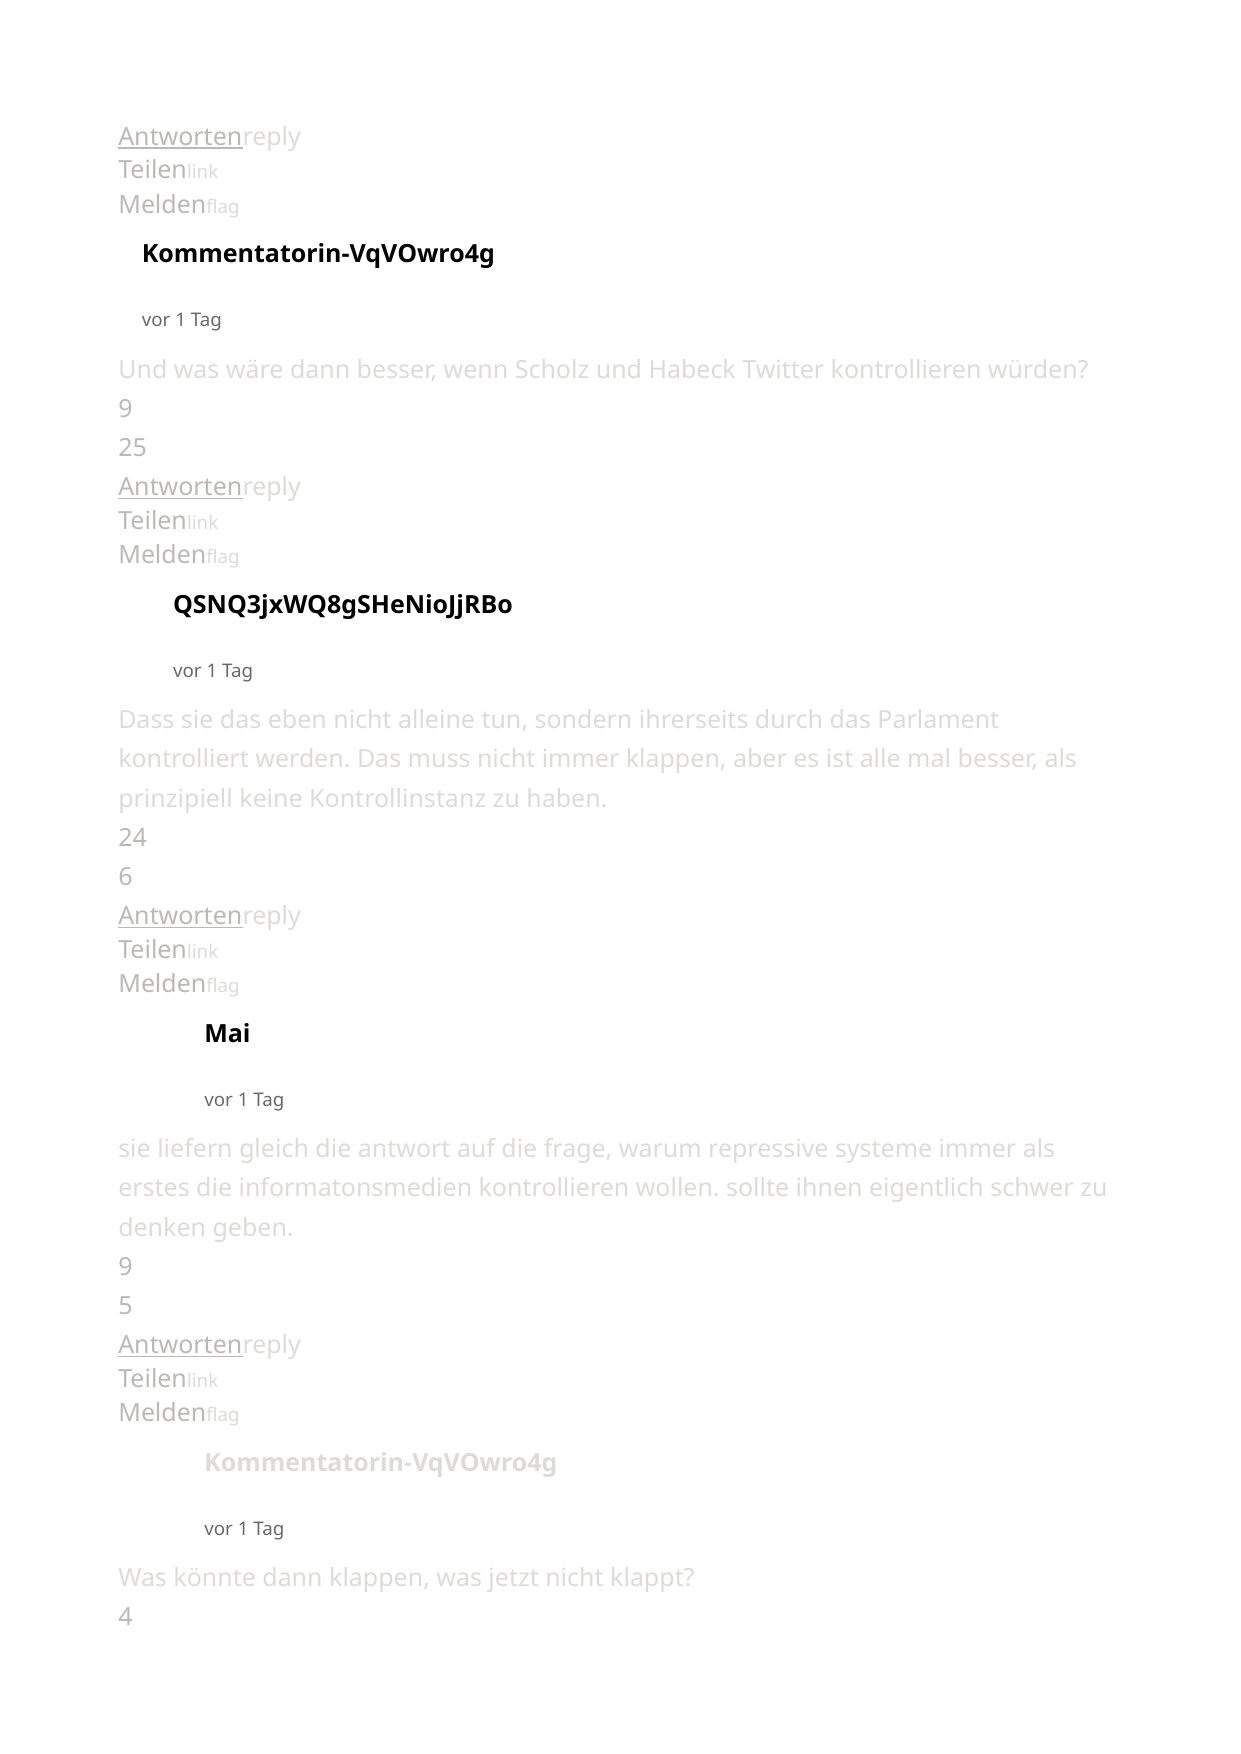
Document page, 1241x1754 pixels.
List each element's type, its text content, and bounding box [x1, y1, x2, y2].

text vor 1 Tag [204, 1515, 1117, 1540]
text Und was wäre dann besser, wenn Scholz und Habeck Twitter kontrollieren würden? [118, 351, 1122, 385]
text Antwortenreply [118, 469, 1122, 503]
text Meldenflag [118, 1395, 1122, 1429]
text vor 1 Tag [173, 657, 1117, 682]
text Antwortenreply [118, 898, 1122, 932]
text 9 [118, 1248, 1122, 1282]
text 5 [118, 1287, 1122, 1322]
text Teilenlink [118, 152, 1122, 186]
text Meldenflag [118, 186, 1122, 220]
text 9 [118, 390, 1122, 424]
text 4 [118, 1599, 1122, 1633]
text 6 [118, 858, 1122, 893]
text 24 [118, 819, 1122, 853]
text sie liefern gleich die antwort auf die frage, warum repressive systeme immer als erstes die informatonsmedien kontrollieren wollen. sollte ihnen eigentlich schwer zu denken geben. [118, 1131, 1122, 1243]
text Kommentatorin-VqVOwro4g [142, 236, 1114, 270]
text Meldenflag [118, 966, 1122, 1000]
text Teilenlink [118, 503, 1122, 537]
text Antwortenreply [118, 118, 1122, 152]
text Mai [204, 1016, 1114, 1049]
text vor 1 Tag [142, 306, 1117, 332]
text QSNQ3jxWQ8gSHeNioJjRBo [173, 587, 1114, 621]
text Antwortenreply [118, 1327, 1122, 1361]
text 25 [118, 429, 1122, 464]
text Meldenflag [118, 537, 1122, 571]
text Kommentatorin-VqVOwro4g [204, 1444, 1114, 1478]
text vor 1 Tag [204, 1086, 1117, 1111]
text Teilenlink [118, 1361, 1122, 1395]
text Was könnte dann klappen, was jetzt nicht klappt? [118, 1560, 1122, 1594]
text Dass sie das eben nicht alleine tun, sondern ihrerseits durch das Parlament kontrolliert werden. Das muss nicht immer klappen, aber es ist alle mal besser, als prinzipiell keine Kontrollinstanz zu haben. [118, 702, 1122, 814]
text Teilenlink [118, 932, 1122, 966]
